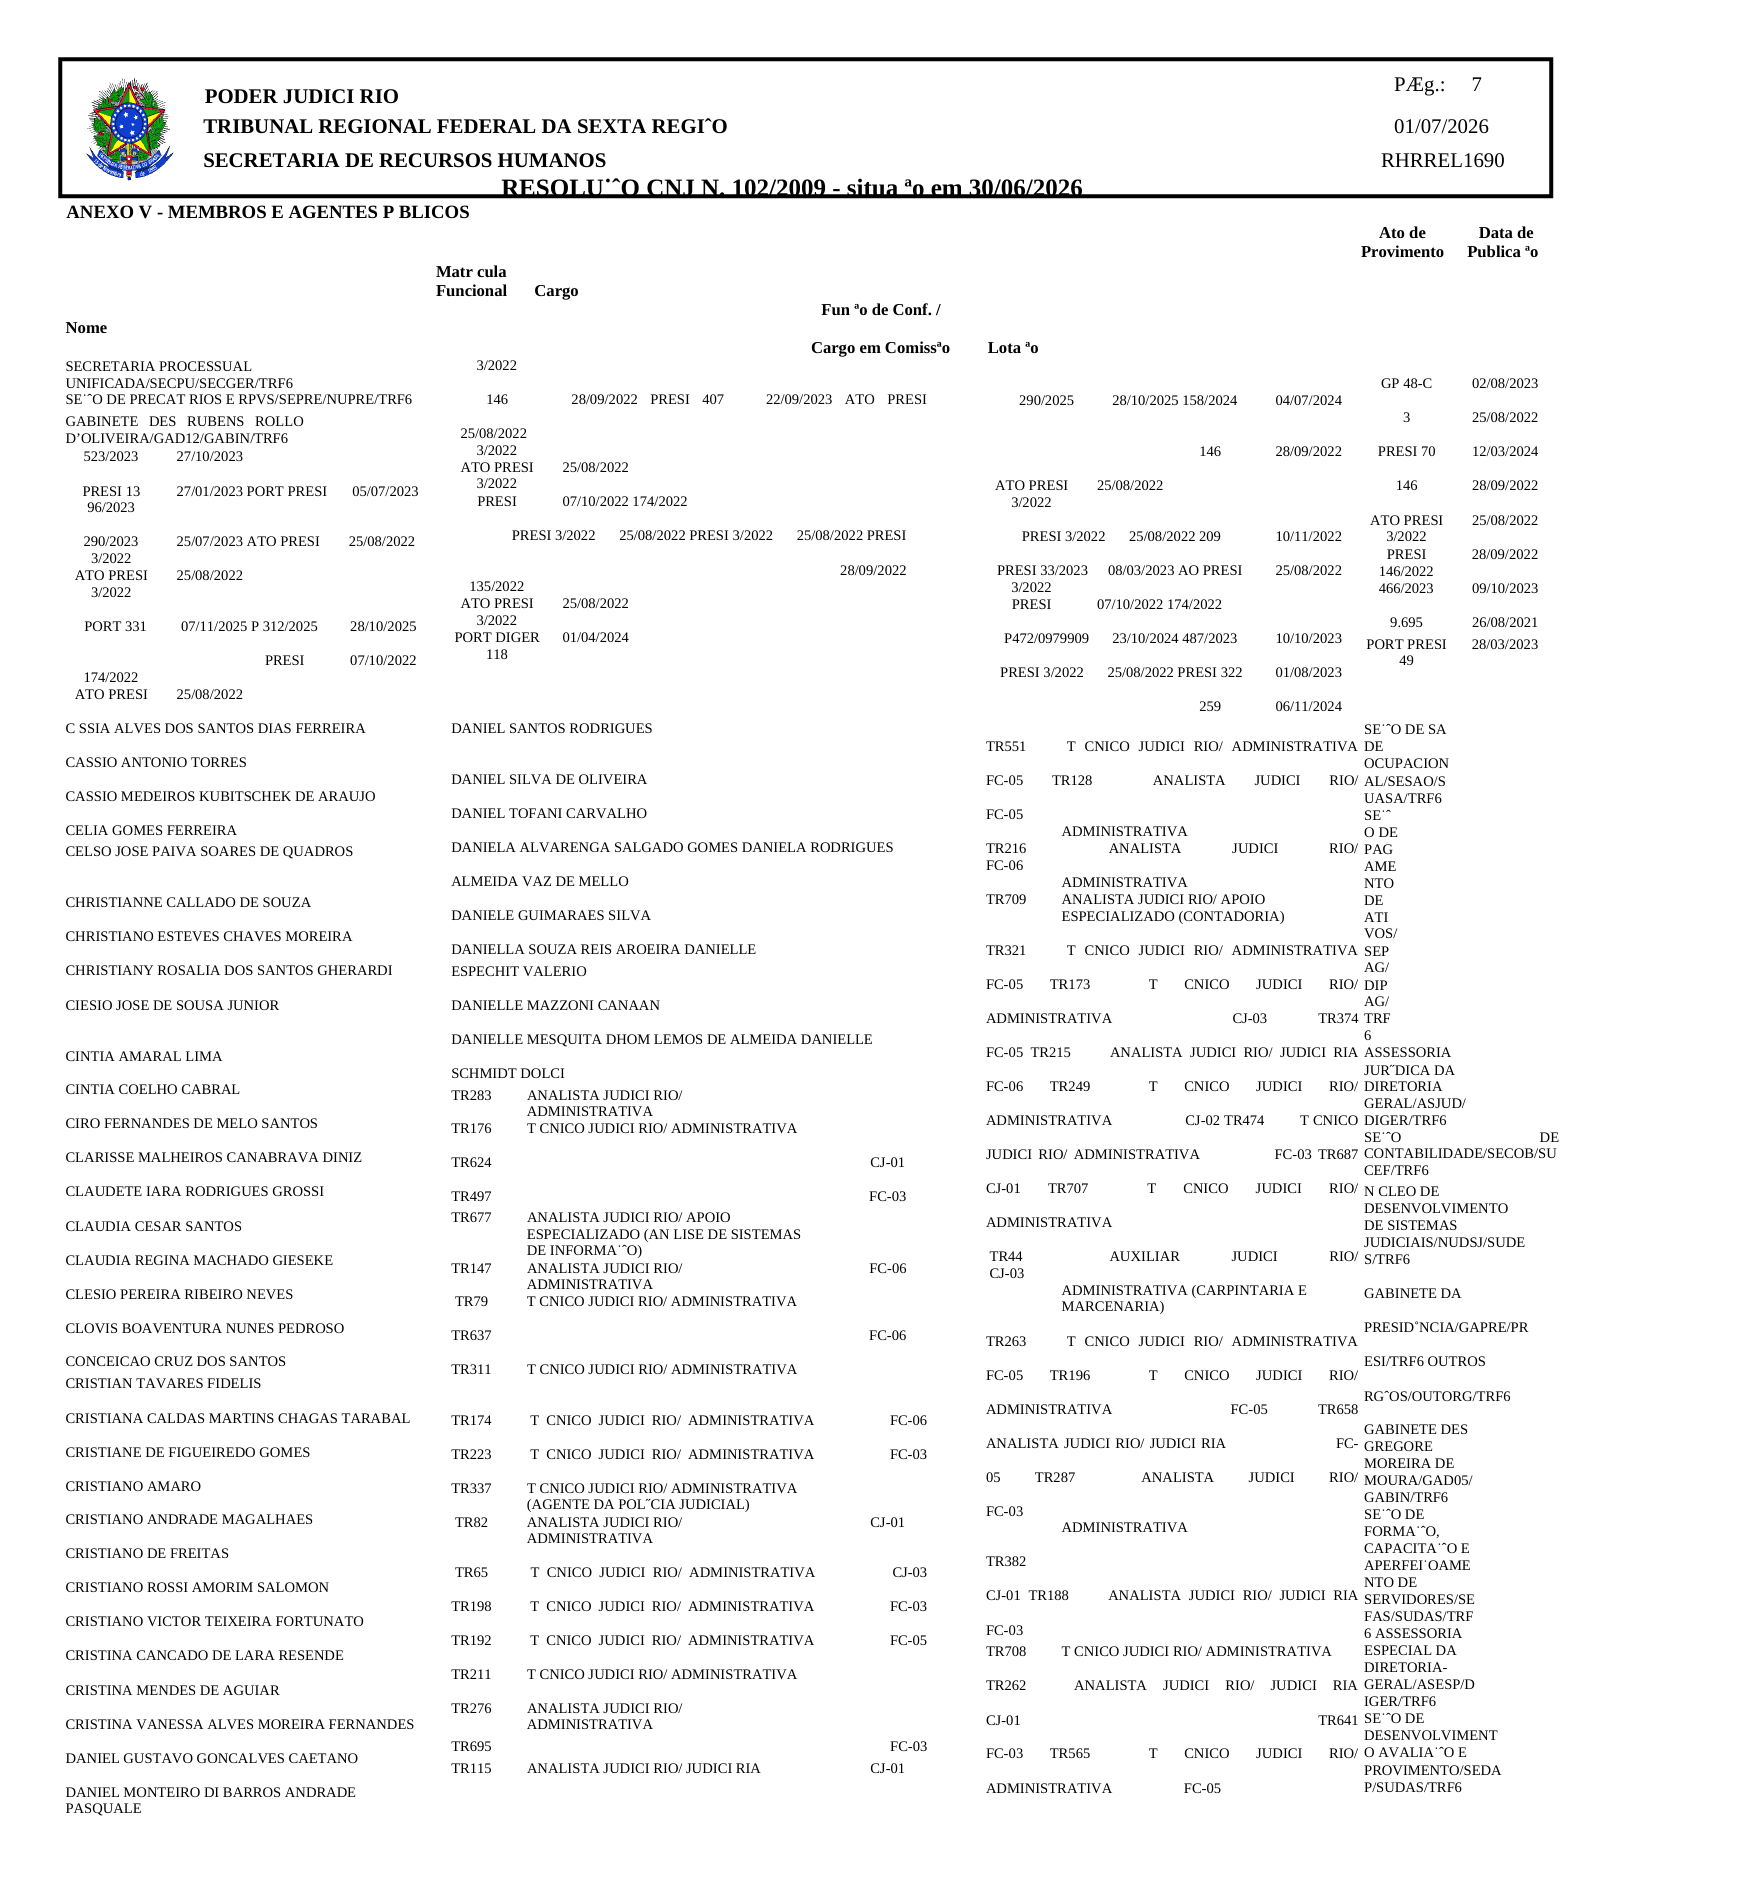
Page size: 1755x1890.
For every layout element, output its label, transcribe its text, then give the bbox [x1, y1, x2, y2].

text CINTIA AMARAL LIMA [65, 1048, 433, 1064]
text PORT PRESI 28/03/2023 [1366, 636, 1559, 652]
text TR262 ANALISTA JUDICI RIO/ JUDICI RIA CJ-01 TR641 FC-03 TR565 T CNICO JUDICI RIO/ ADMINISTRATIVA FC-05 [986, 1660, 1351, 1796]
text ADMINISTRATIVA (CARPINTARIA E [1061, 1282, 1351, 1298]
text PRESI 28/09/2022 146/2022 [1378, 545, 1559, 580]
text CELIA GOMES FERREIRA [65, 822, 433, 838]
text CASSIO MEDEIROS KUBITSCHEK DE ARAUJO [65, 788, 433, 804]
text ATO PRESI 25/08/2022 [74, 567, 434, 584]
text C SSIA ALVES DOS SANTOS DIAS FERREIRA [65, 721, 433, 737]
text SE˙ˆO DE SA DE OCUPACIONAL/SESAO/SUASA/TRF6 [1364, 721, 1452, 806]
text PRESI 3/2022 25/08/2022 209 10/11/2022 PRESI 33/2023 08/03/2023 AO PRESI 25/08/2022 [986, 510, 1342, 578]
text P472/0979909 23/10/2024 487/2023 10/10/2023 PRESI 3/2022 25/08/2022 PRESI 322 01/08/2023 259 06/11/2024 [988, 613, 1342, 715]
text TR695 FC-03 TR115 ANALISTA JUDICI RIO/ JUDICI RIA CJ-01 [451, 1733, 927, 1777]
text 3/2022 [1011, 579, 1351, 595]
text ATO PRESI 25/08/2022 [995, 477, 1351, 493]
text DANIEL SANTOS RODRIGUES [451, 721, 927, 737]
text (AGENTE DA POL˝CIA JUDICIAL) [527, 1497, 927, 1513]
text 523/2023 27/10/2023 [83, 448, 434, 465]
text TR44 AUXILIAR JUDICI RIO/ CJ-03 [989, 1247, 1351, 1282]
text 3/2022 [476, 442, 927, 458]
text CLOVIS BOAVENTURA NUNES PEDROSO [65, 1320, 433, 1336]
text ADMINISTRATIVA [1061, 823, 1351, 839]
text TR65 T CNICO JUDICI RIO/ ADMINISTRATIVA CJ-03 TR198 T CNICO JUDICI RIO/ ADMINISTRATIVA FC-03 TR192 T CNICO JUDICI RIO/ ADMINISTRATIVA FC-05 TR211 T CNICO JUDICI RIO/ ADMINISTRATIVA [451, 1546, 927, 1683]
text 9.695 26/08/2021 [1390, 614, 1559, 630]
text TR637 FC-06 [451, 1326, 927, 1344]
text TR79 T CNICO JUDICI RIO/ ADMINISTRATIVA [455, 1293, 927, 1310]
text SECRETARIA PROCESSUAL UNIFICADA/SECPU/SECGER/TRF6 [65, 357, 309, 391]
text N CLEO DE DESENVOLVIMENTO DE SISTEMAS JUDICIAIS/NUDSJ/SUDES/TRF6 [1364, 1183, 1528, 1268]
text ATO PRESI 25/08/2022 [460, 458, 927, 475]
text CRISTIANO AMARO [65, 1478, 433, 1494]
text SE˙ˆO DE PRECAT RIOS E RPVS/SEPRE/NUPRE/TRF6 [65, 392, 434, 408]
text 49 [1399, 653, 1559, 669]
text DE INFORMA˙ˆO) [527, 1243, 927, 1259]
picture [54, 53, 1557, 201]
text TR216 ANALISTA JUDICI RIO/ FC-06 [986, 839, 1351, 874]
text 3/2022 [1386, 529, 1559, 545]
text PRESI 07/10/2022 174/2022 [1004, 595, 1351, 613]
text TR283 ANALISTA JUDICI RIO/ [451, 1087, 927, 1103]
text TR624 CJ-01 [451, 1153, 927, 1170]
text 135/2022 [469, 579, 927, 595]
text 174/2022 [83, 669, 434, 686]
text ATO PRESI 25/08/2022 [74, 686, 434, 703]
text PRESI 07/10/2022 174/2022 [469, 492, 927, 510]
text 96/2023 [87, 500, 434, 516]
text DANIELA ALVARENGA SALGADO GOMES DANIELA RODRIGUES ALMEIDA VAZ DE MELLO [451, 822, 911, 890]
text CRISTIANA CALDAS MARTINS CHAGAS TARABAL CRISTIANE DE FIGUEIREDO GOMES [65, 1392, 431, 1460]
text ESPECIALIZADO (AN LISE DE SISTEMAS [527, 1226, 927, 1242]
text 146 28/09/2022 PRESI 407 22/09/2023 ATO PRESI 25/08/2022 [460, 373, 927, 441]
text SE˙ˆO DE DESENVOLVIMENTO AVALIA˙ˆO E PROVIMENTO/SEDAP/SUDAS/TRF6 [1364, 1710, 1508, 1795]
text TR263 T CNICO JUDICI RIO/ ADMINISTRATIVA FC-05 TR196 T CNICO JUDICI RIO/ ADMINISTRATIVA FC-05 TR658 ANALISTA JUDICI RIO/ JUDICI RIA FC-05 TR287 ANALISTA JUDICI RIO/ FC-03 [986, 1315, 1351, 1519]
text SE˙ˆO DE FORMA˙ˆO, CAPACITA˙ˆO E APERFEI˙OAMENTO DE SERVIDORES/SEFAS/SUDAS/TRF6 ASSESSORIA ESPECIAL DA DIRETORIA- GERAL/ASESP/DIGER/TRF6 [1364, 1506, 1478, 1710]
text CONCEICAO CRUZ DOS SANTOS CRISTIAN TAVARES FIDELIS [65, 1348, 307, 1392]
text TR147 ANALISTA JUDICI RIO/ FC-06 [451, 1259, 927, 1276]
text SE˙ˆO DE CONTABILIDADE/SECOB/SUCEF/TRF6 [1364, 1130, 1559, 1178]
text ADMINISTRATIVA [1061, 874, 1351, 891]
text CRISTIANO DE FREITAS [65, 1546, 433, 1562]
text MARCENARIA) [1061, 1299, 1351, 1315]
text DANIELLE MESQUITA DHOM LEMOS DE ALMEIDA DANIELLE SCHMIDT DOLCI [451, 1013, 924, 1082]
text TR311 T CNICO JUDICI RIO/ ADMINISTRATIVA [451, 1361, 927, 1377]
text 118 [486, 646, 927, 662]
text GABINETE DA PRESID˚NCIA/GAPRE/PRESI/TRF6 OUTROS RGˆOS/OUTORG/TRF6 [1364, 1268, 1533, 1404]
text PORT 331 07/11/2025 P 312/2025 28/10/2025 PRESI 07/10/2022 [77, 601, 416, 669]
text CRISTIANO ROSSI AMORIM SALOMON [65, 1579, 433, 1596]
text TR176 T CNICO JUDICI RIO/ ADMINISTRATIVA [451, 1120, 927, 1137]
text 466/2023 09/10/2023 [1378, 580, 1559, 597]
text CELSO JOSE PAIVA SOARES DE QUADROS [65, 844, 433, 860]
text CIRO FERNANDES DE MELO SANTOS CLARISSE MALHEIROS CANABRAVA DINIZ CLAUDETE IARA RODRIGUES GROSSI CLAUDIA CESAR SANTOS [65, 1098, 383, 1234]
text CRISTINA VANESSA ALVES MOREIRA FERNANDES DANIEL GUSTAVO GONCALVES CAETANO [65, 1698, 433, 1766]
text ADMINISTRATIVA [1061, 1520, 1351, 1536]
text CINTIA COELHO CABRAL [65, 1082, 433, 1098]
text CRISTIANO ANDRADE MAGALHAES [65, 1512, 433, 1528]
text 3/2022 [91, 584, 434, 601]
text CRISTIANO VICTOR TEIXEIRA FORTUNATO CRISTINA CANCADO DE LARA RESENDE CRISTINA MENDES DE AGUIAR [65, 1596, 385, 1698]
text ATO PRESI 25/08/2022 [460, 595, 927, 612]
text DANIEL SILVA DE OLIVEIRA [451, 772, 927, 788]
text ADMINISTRATIVA [527, 1530, 927, 1546]
text PRESI 13 27/01/2023 PORT PRESI 05/07/2023 [71, 465, 434, 499]
text 3/2022 [476, 476, 927, 492]
text GP 48-C 02/08/2023 3 25/08/2022 PRESI 70 12/03/2024 146 28/09/2022 ATO PRESI 25/08/2022 [1370, 357, 1538, 528]
text TR709 ANALISTA JUDICI RIO/ APOIO [986, 891, 1351, 908]
text DANIEL MONTEIRO DI BARROS ANDRADE PASQUALE [65, 1783, 377, 1817]
text ASSESSORIA JUR˝DICA DA DIRETORIA GERAL/ASJUD/DIGER/TRF6 [1364, 1044, 1472, 1129]
text 3/2022 [1011, 494, 1351, 510]
text DANIEL TOFANI CARVALHO [451, 805, 927, 822]
text TR321 T CNICO JUDICI RIO/ ADMINISTRATIVA FC-05 TR173 T CNICO JUDICI RIO/ ADMINISTRATIVA CJ-03 TR374 FC-05 TR215 ANALISTA JUDICI RIO/ JUDICI RIA FC-06 TR249 T CNICO JUDICI RIO/ ADMINISTRATIVA CJ-02 TR474 T CNICO JUDICI RIO/ ADMINISTRATIVA FC-03 TR687 CJ-01 TR707 T CNICO JUDICI RIO/ ADMINISTRATIVA [986, 924, 1351, 1231]
text DANIELE GUIMARAES SILVA [451, 907, 927, 924]
text TR382 CJ-01 TR188 ANALISTA JUDICI RIO/ JUDICI RIA FC-03 [986, 1536, 1351, 1638]
text 290/2025 28/10/2025 158/2024 04/07/2024 146 28/09/2022 [1004, 357, 1342, 460]
text TR677 ANALISTA JUDICI RIO/ APOIO [451, 1209, 927, 1226]
text CASSIO ANTONIO TORRES [65, 754, 433, 771]
text TR497 FC-03 [451, 1187, 927, 1204]
text CHRISTIANNE CALLADO DE SOUZA CHRISTIANO ESTEVES CHAVES MOREIRA CHRISTIANY ROSALIA DOS SANTOS GHERARDI CIESIO JOSE DE SOUSA JUNIOR [65, 877, 403, 1013]
text ADMINISTRATIVA [527, 1717, 927, 1733]
text PRESI 3/2022 25/08/2022 PRESI 3/2022 25/08/2022 PRESI 28/09/2022 [455, 510, 906, 578]
text CLAUDIA REGINA MACHADO GIESEKE CLESIO PEREIRA RIBEIRO NEVES [65, 1234, 354, 1302]
text SE˙ˆO DE PAGAMENTO DE ATIVOS/SEPAG/DIPAG/TRF6 [1364, 806, 1398, 1044]
text ESPECIALIZADO (CONTADORIA) [1061, 908, 1351, 924]
text TR276 ANALISTA JUDICI RIO/ [451, 1700, 927, 1717]
text 3/2022 [476, 357, 927, 373]
text DANIELLE MAZZONI CANAAN [451, 997, 927, 1013]
text TR174 T CNICO JUDICI RIO/ ADMINISTRATIVA FC-06 TR223 T CNICO JUDICI RIO/ ADMINISTRATIVA FC-03 TR337 T CNICO JUDICI RIO/ ADMINISTRATIVA [451, 1394, 927, 1496]
text TR551 T CNICO JUDICI RIO/ ADMINISTRATIVA FC-05 TR128 ANALISTA JUDICI RIO/ FC-05 [986, 721, 1351, 823]
text ADMINISTRATIVA [527, 1103, 927, 1119]
text 3/2022 [91, 551, 434, 567]
text GABINETE DES GREGORE MOREIRA DE MOURA/GAD05/GABIN/TRF6 [1364, 1421, 1478, 1506]
text DANIELLA SOUZA REIS AROEIRA DANIELLE ESPECHIT VALERIO [451, 935, 808, 979]
text TR708 T CNICO JUDICI RIO/ ADMINISTRATIVA [986, 1643, 1351, 1660]
text ADMINISTRATIVA [527, 1277, 927, 1293]
text PORT DIGER 01/04/2024 [454, 629, 927, 646]
text 290/2023 25/07/2023 ATO PRESI 25/08/2022 [74, 516, 434, 550]
text TR82 ANALISTA JUDICI RIO/ CJ-01 [455, 1513, 927, 1530]
text 3/2022 [476, 612, 927, 629]
text GABINETE DES RUBENS ROLLO D’OLIVEIRA/GAD12/GABIN/TRF6 [65, 413, 304, 447]
